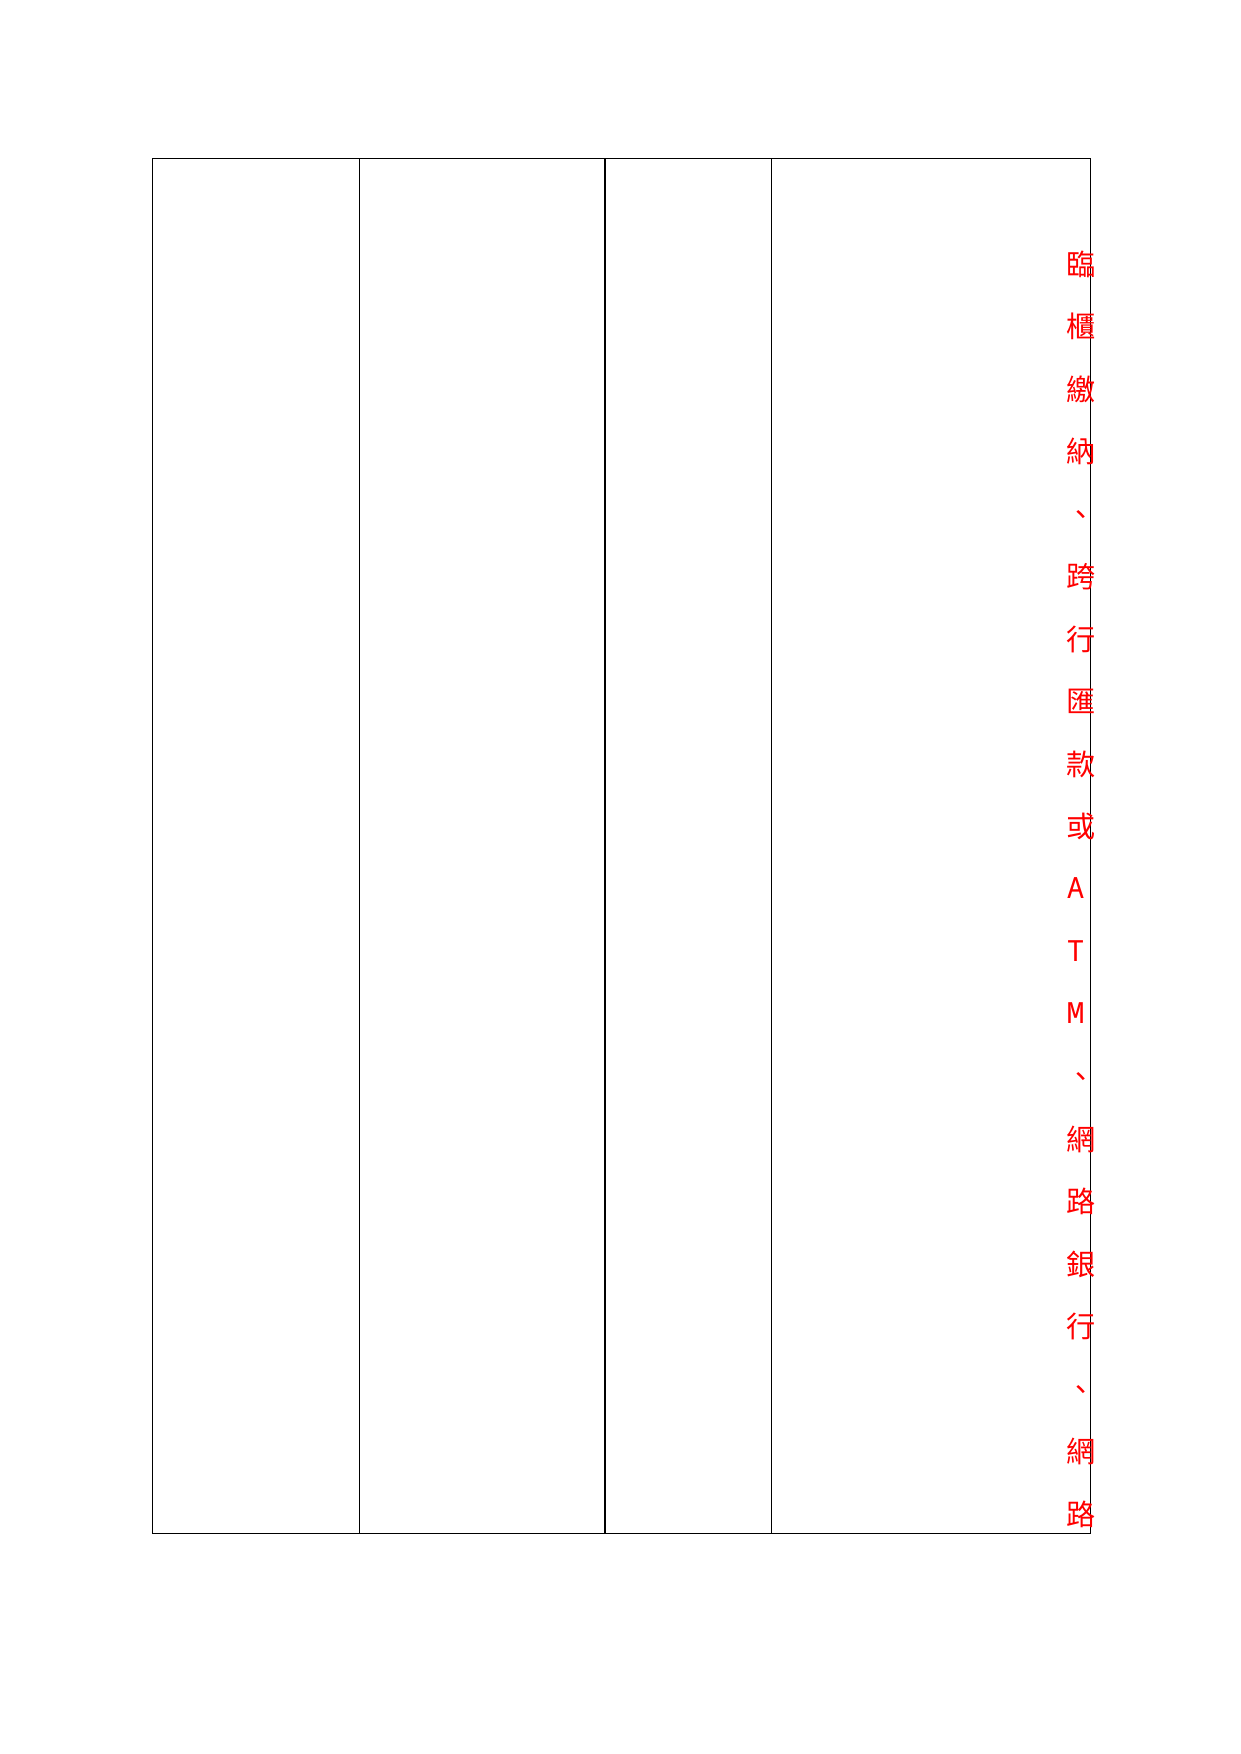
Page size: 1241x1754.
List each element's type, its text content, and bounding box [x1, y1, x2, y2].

table_cell [153, 159, 359, 1533]
table_cell [606, 159, 771, 1533]
table_cell 露天座使用費以3個月為1期，保證金1次繳清。 繳費方式：持單臨櫃繳納、跨行匯款或ATM、網路銀行、網路ATM，操作程序詳見條碼化繳款單所列繳款方式。 臨櫃繳費請配合各金融機構營業時間辦理。 以即期支票臨櫃繳納者，票據抬頭請填寫「限繳臺北市政府工務局新建工程處」。 [772, 159, 1090, 1533]
table_cell [360, 159, 604, 1533]
